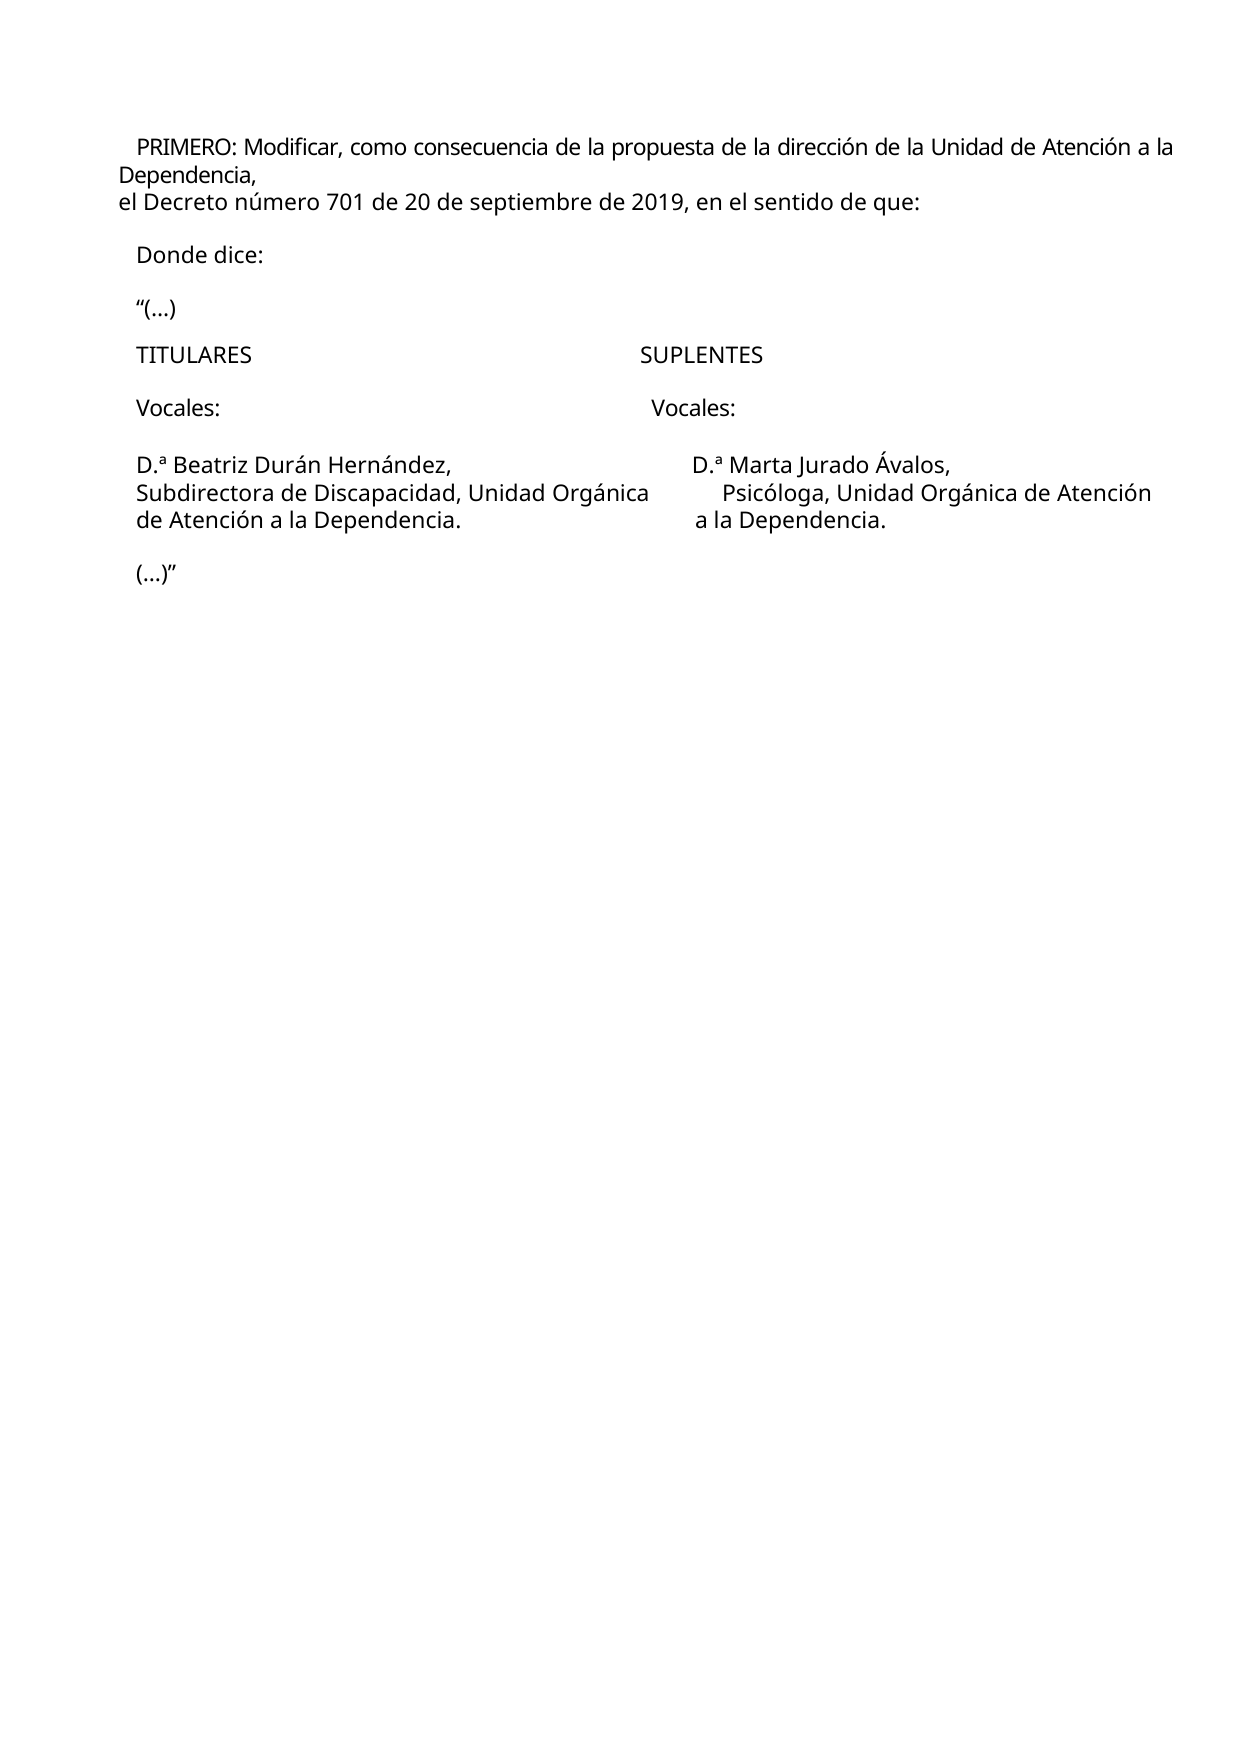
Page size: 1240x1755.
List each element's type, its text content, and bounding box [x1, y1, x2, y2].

text (…)” [136, 560, 1229, 587]
text TITULARES SUPLENTES Vocales: Vocales: [136, 321, 1229, 427]
text Donde dice: [136, 242, 1229, 269]
text D.ª Beatriz Durán Hernández, D.ª Marta Jurado Ávalos, Subdirectora de Discapacidad, Unidad Orgánica Psicóloga, Unidad Orgánica de Atención de Atención a la Dependencia. a la Dependencia. [136, 452, 1229, 534]
text PRIMERO: Modificar, como consecuencia de la propuesta de la dirección de la Unidad de Atención a la Dependencia, el Decreto número 701 de 20 de septiembre de 2019, en el sentido de que: [118, 133, 1229, 216]
text “(…) [136, 295, 1229, 321]
